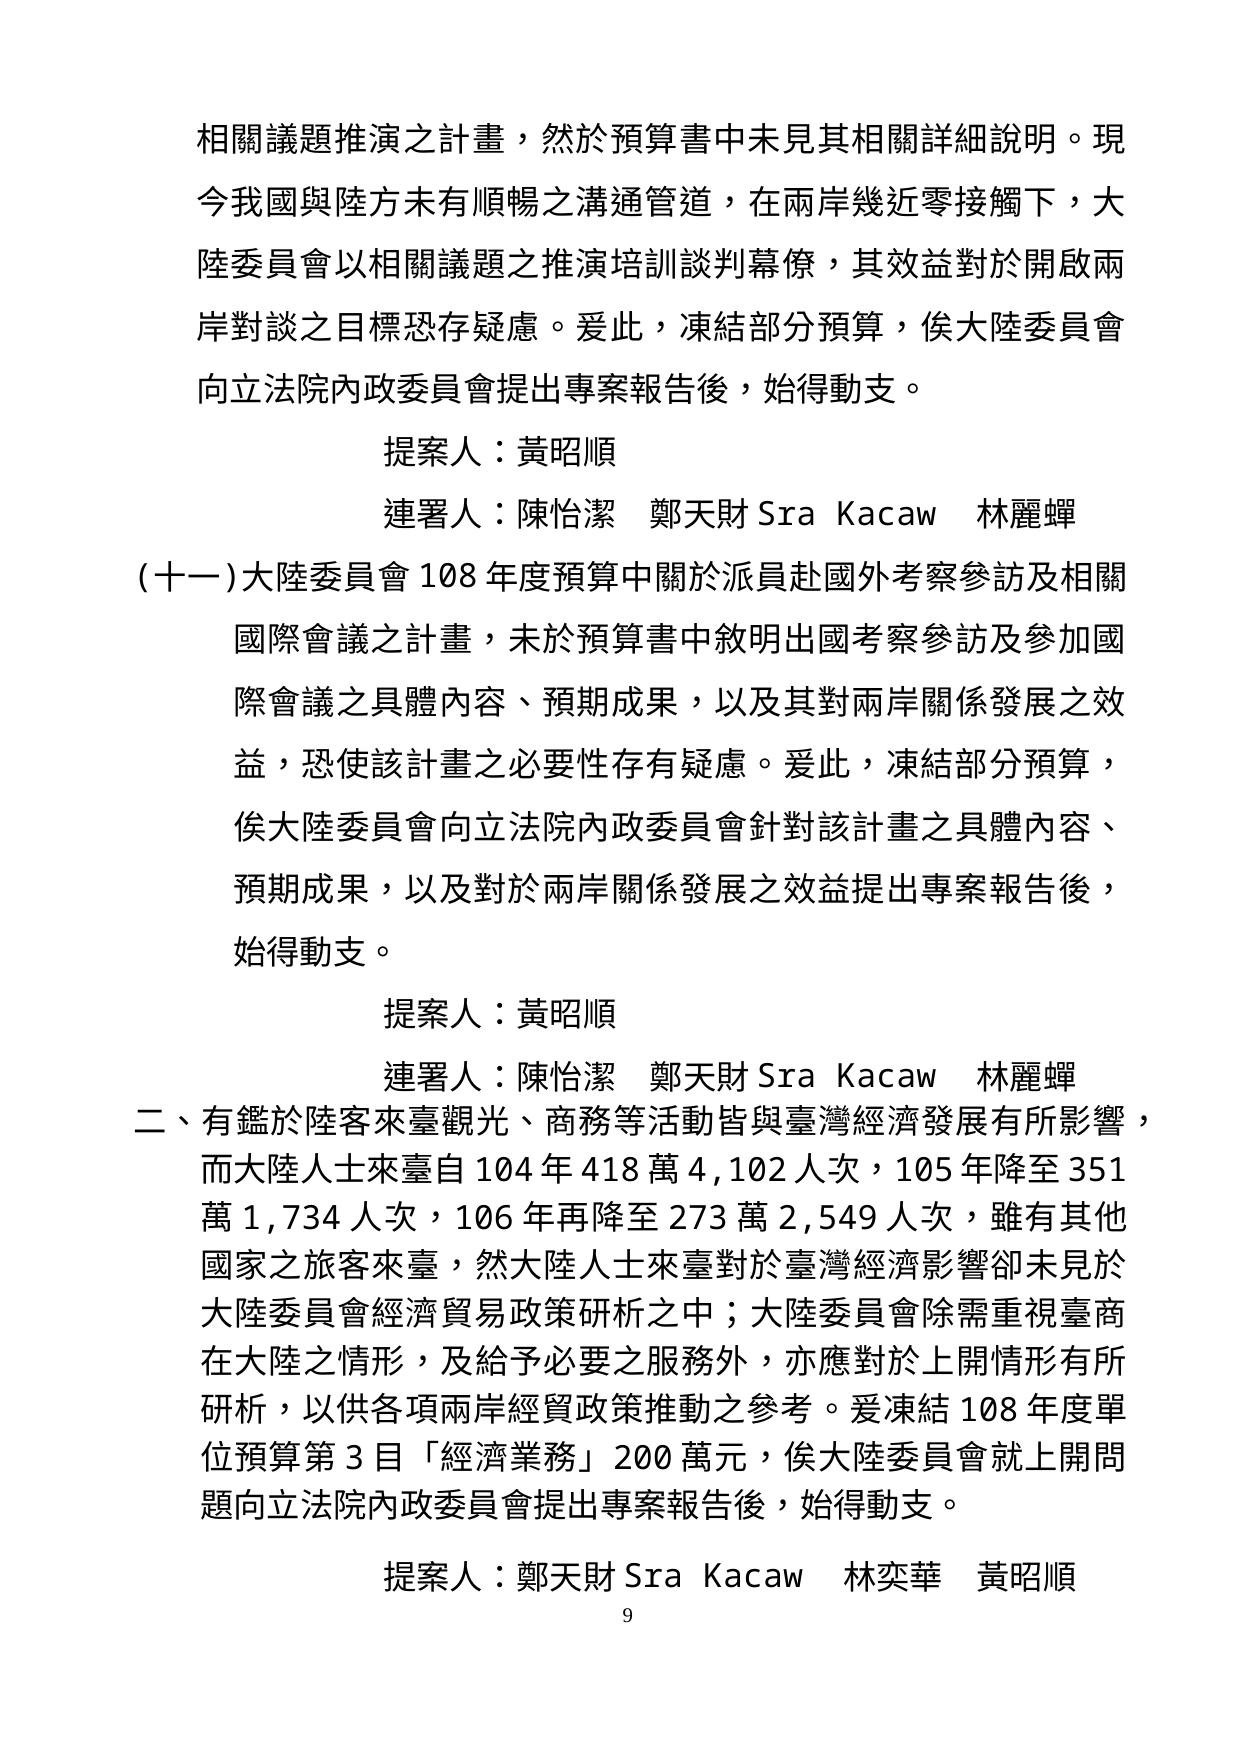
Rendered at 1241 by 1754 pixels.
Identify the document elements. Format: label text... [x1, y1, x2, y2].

text 二、有鑑於陸客來臺觀光、商務等活動皆與臺灣經濟發展有所影響，而大陸人士來臺自104年418萬4,102人次，105年降至351萬1,734人次，106年再降至273萬2,549人次，雖有其他國家之旅客來臺，然大陸人士來臺對於臺灣經濟影響卻未見於大陸委員會經濟貿易政策研析之中；大陸委員會除需重視臺商在大陸之情形，及給予必要之服務外，亦應對於上開情形有所研析，以供各項兩岸經貿政策推動之參考。爰凍結108年度單位預算第3目「經濟業務」200萬元，俟大陸委員會就上開問題向立法院內政委員會提出專案報告後，始得動支。 [133, 1096, 1127, 1527]
text 提案人：黃昭順 [383, 408, 1127, 471]
text 提案人：黃昭順 [383, 971, 1127, 1033]
text (十一)大陸委員會108年度預算中關於派員赴國外考察參訪及相關國際會議之計畫，未於預算書中敘明出國考察參訪及參加國際會議之具體內容、預期成果，以及其對兩岸關係發展之效益，恐使該計畫之必要性存有疑慮。爰此，凍結部分預算，俟大陸委員會向立法院內政委員會針對該計畫之具體內容、預期成果，以及對於兩岸關係發展之效益提出專案報告後，始得動支。 [133, 533, 1127, 971]
text 連署人：陳怡潔 鄭天財Sra Kacaw 林麗蟬 [383, 471, 1127, 533]
text 提案人：鄭天財Sra Kacaw 林奕華 黃昭順 [383, 1533, 1127, 1596]
text 相關議題推演之計畫，然於預算書中未見其相關詳細說明。現今我國與陸方未有順暢之溝通管道，在兩岸幾近零接觸下，大陸委員會以相關議題之推演培訓談判幕僚，其效益對於開啟兩岸對談之目標恐存疑慮。爰此，凍結部分預算，俟大陸委員會向立法院內政委員會提出專案報告後，始得動支。 [133, 96, 1127, 408]
text 連署人：陳怡潔 鄭天財Sra Kacaw 林麗蟬 [383, 1033, 1127, 1096]
